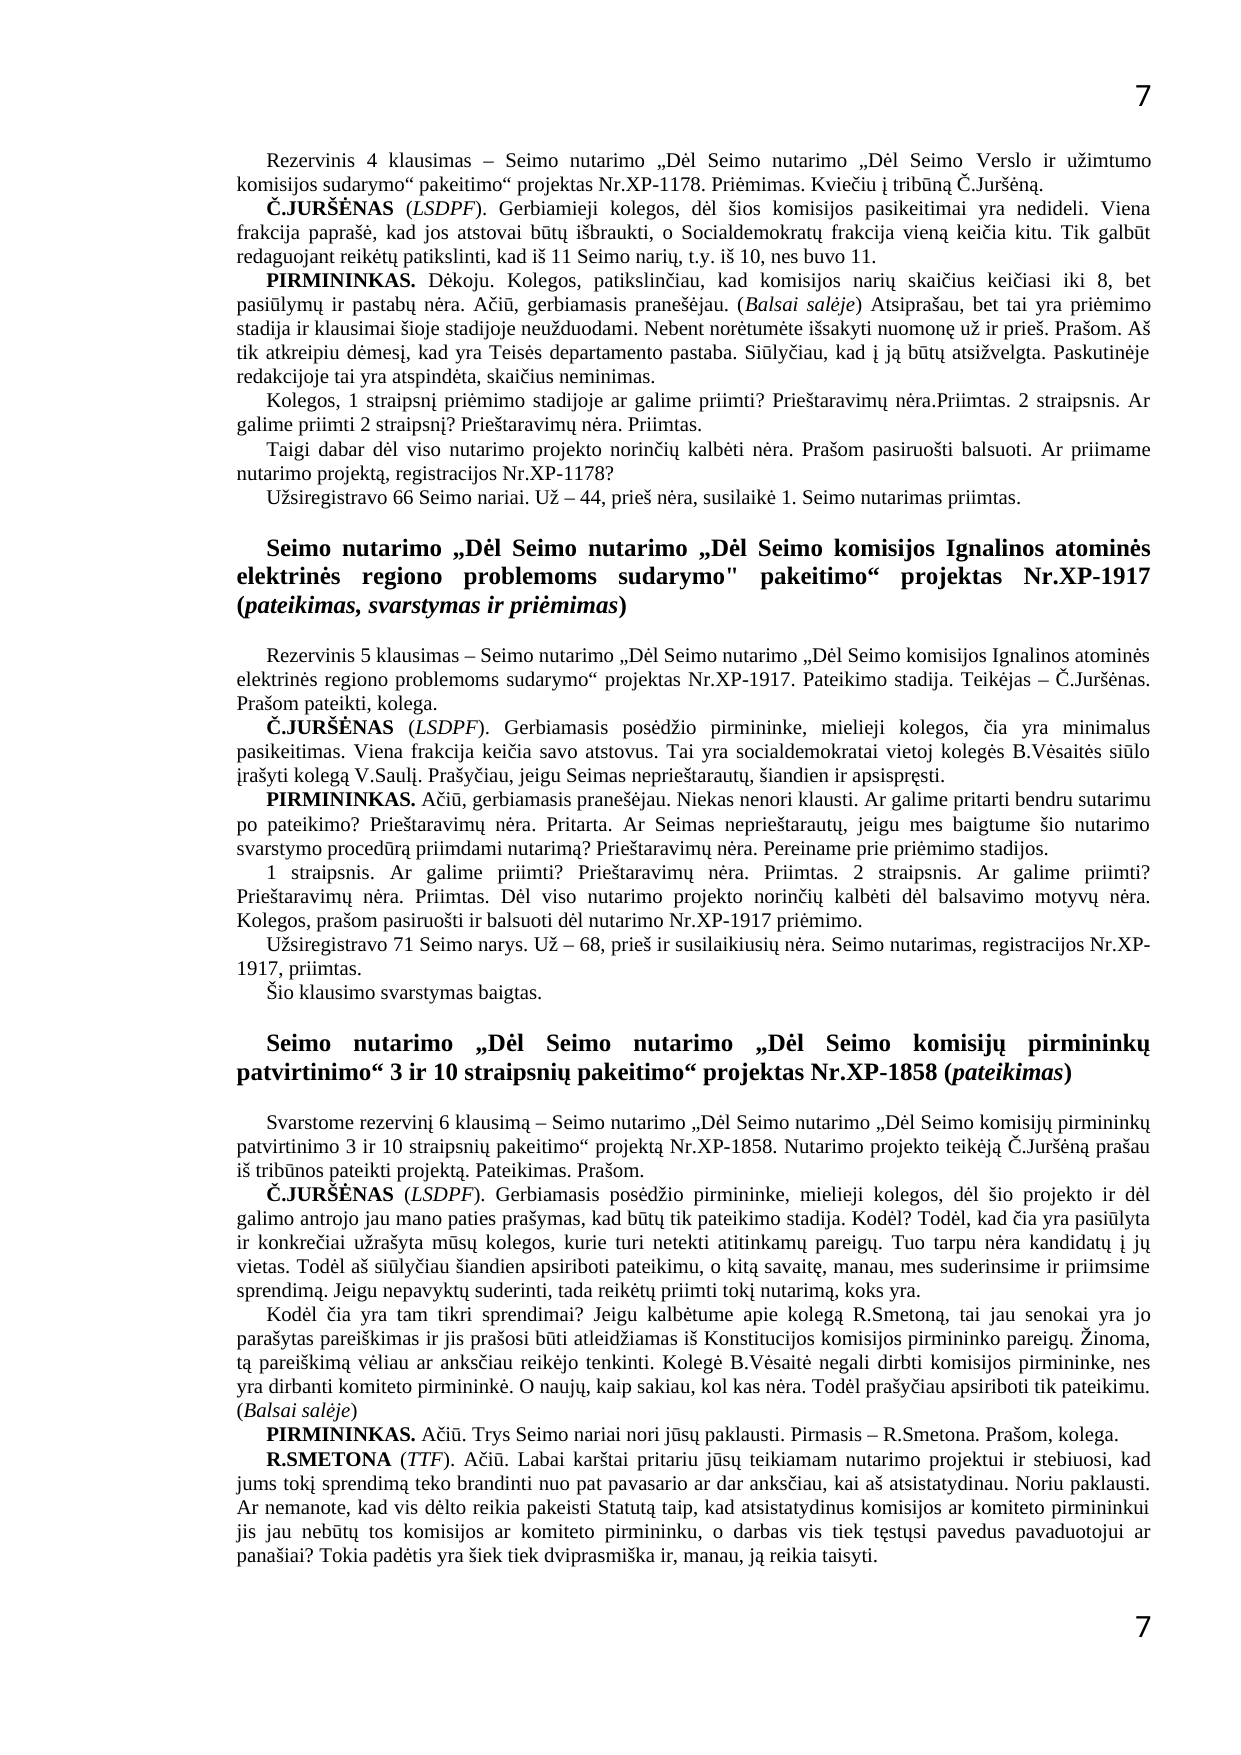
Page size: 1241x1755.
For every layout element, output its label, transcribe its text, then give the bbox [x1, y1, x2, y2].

text Kodėl čia yra tam tikri sprendimai? Jeigu kalbėtume apie kolegą R.Smetoną, tai jau senokai yra jo parašytas pareiškimas ir jis prašosi būti atleidžiamas iš Konstitucijos komisijos pirmininko pareigų. Žinoma, tą pareiškimą vėliau ar anksčiau reikėjo tenkinti. Kolegė B.Vėsaitė negali dirbti komisijos pirmininke, nes yra dirbanti komiteto pirmininkė. O naujų, kaip sakiau, kol kas nėra. Todėl prašyčiau apsiriboti tik pateikimu. (Balsai salėje) [236, 1302, 1152, 1422]
text Č.JURŠĖNAS (LSDPF). Gerbiamieji kolegos, dėl šios komisijos pasikeitimai yra nedideli. Viena frakcija paprašė, kad jos atstovai būtų išbraukti, o Socialdemokratų frakcija vieną keičia kitu. Tik galbūt redaguojant reikėtų patikslinti, kad iš 11 Seimo narių, t.y. iš 10, nes buvo 11. [236, 196, 1152, 268]
text Seimo nutarimo „Dėl Seimo nutarimo „Dėl Seimo komisijų pirmininkų patvirtinimo“ 3 ir 10 straipsnių pakeitimo“ projektas Nr.XP-1858 (pateikimas) [236, 1028, 1152, 1086]
text PIRMININKAS. Dėkoju. Kolegos, patikslinčiau, kad komisijos narių skaičius keičiasi iki 8, bet pasiūlymų ir pastabų nėra. Ačiū, gerbiamasis pranešėjau. (Balsai salėje) Atsiprašau, bet tai yra priėmimo stadija ir klausimai šioje stadijoje neužduodami. Nebent norėtumėte išsakyti nuomonę už ir prieš. Prašom. Aš tik atkreipiu dėmesį, kad yra Teisės departamento pastaba. Siūlyčiau, kad į ją būtų atsižvelgta. Paskutinėje redakcijoje tai yra atspindėta, skaičius neminimas. [236, 268, 1152, 388]
text PIRMININKAS. Ačiū. Trys Seimo nariai nori jūsų paklausti. Pirmasis – R.Smetona. Prašom, kolega. [236, 1422, 1152, 1446]
text 1 straipsnis. Ar galime priimti? Prieštaravimų nėra. Priimtas. 2 straipsnis. Ar galime priimti? Prieštaravimų nėra. Priimtas. Dėl viso nutarimo projekto norinčių kalbėti dėl balsavimo motyvų nėra. Kolegos, prašom pasiruošti ir balsuoti dėl nutarimo Nr.XP-1917 priėmimo. [236, 859, 1152, 932]
text Taigi dabar dėl viso nutarimo projekto norinčių kalbėti nėra. Prašom pasiruošti balsuoti. Ar priimame nutarimo projektą, registracijos Nr.XP-1178? [236, 436, 1152, 484]
text Č.JURŠĖNAS (LSDPF). Gerbiamasis posėdžio pirmininke, mielieji kolegos, čia yra minimalus pasikeitimas. Viena frakcija keičia savo atstovus. Tai yra socialdemokratai vietoj kolegės B.Vėsaitės siūlo įrašyti kolegą V.Saulį. Prašyčiau, jeigu Seimas neprieštarautų, šiandien ir apsispręsti. [236, 715, 1152, 787]
text Seimo nutarimo „Dėl Seimo nutarimo „Dėl Seimo komisijos Ignalinos atominės elektrinės regiono problemoms sudarymo" pakeitimo“ projektas Nr.XP-1917 (pateikimas, svarstymas ir priėmimas) [236, 533, 1152, 619]
text Svarstome rezervinį 6 klausimą – Seimo nutarimo „Dėl Seimo nutarimo „Dėl Seimo komisijų pirmininkų patvirtinimo 3 ir 10 straipsnių pakeitimo“ projektą Nr.XP-1858. Nutarimo projekto teikėją Č.Juršėną prašau iš tribūnos pateikti projektą. Pateikimas. Prašom. [236, 1109, 1152, 1182]
text R.SMETONA (TTF). Ačiū. Labai karštai pritariu jūsų teikiamam nutarimo projektui ir stebiuosi, kad jums tokį sprendimą teko brandinti nuo pat pavasario ar dar anksčiau, kai aš atsistatydinau. Noriu paklausti. Ar nemanote, kad vis dėlto reikia pakeisti Statutą taip, kad atsistatydinus komisijos ar komiteto pirmininkui jis jau nebūtų tos komisijos ar komiteto pirmininku, o darbas vis tiek tęstųsi pavedus pavaduotojui ar panašiai? Tokia padėtis yra šiek tiek dviprasmiška ir, manau, ją reikia taisyti. [236, 1446, 1152, 1567]
text Kolegos, 1 straipsnį priėmimo stadijoje ar galime priimti? Prieštaravimų nėra.Priimtas. 2 straipsnis. Ar galime priimti 2 straipsnį? Prieštaravimų nėra. Priimtas. [236, 388, 1152, 436]
text Rezervinis 4 klausimas – Seimo nutarimo „Dėl Seimo nutarimo „Dėl Seimo verslo ir užimtumo komisijos sudarymo“ pakeitimo“ projektas Nr.XP-1178. Priėmimas. Kviečiu į tribūną Č.Juršėną. [236, 148, 1152, 196]
text Šio klausimo svarstymas baigtas. [236, 980, 1152, 1004]
text Užsiregistravo 66 Seimo nariai. Už – 44, prieš nėra, susilaikė 1. Seimo nutarimas priimtas. [236, 484, 1152, 509]
text Rezervinis 5 klausimas – Seimo nutarimo „Dėl Seimo nutarimo „Dėl Seimo komisijos Ignalinos atominės elektrinės regiono problemoms sudarymo“ projektas Nr.XP-1917. Pateikimo stadija. Teikėjas – Č.Juršėnas. Prašom pateikti, kolega. [236, 643, 1152, 715]
text Užsiregistravo 71 Seimo narys. Už – 68, prieš ir susilaikiusių nėra. Seimo nutarimas, registracijos Nr.XP-1917, priimtas. [236, 932, 1152, 980]
text PIRMININKAS. Ačiū, gerbiamasis pranešėjau. Niekas nenori klausti. Ar galime pritarti bendru sutarimu po pateikimo? Prieštaravimų nėra. Pritarta. Ar Seimas neprieštarautų, jeigu mes baigtume šio nutarimo svarstymo procedūrą priimdami nutarimą? Prieštaravimų nėra. Pereiname prie priėmimo stadijos. [236, 787, 1152, 859]
text Č.JURŠĖNAS (LSDPF). Gerbiamasis posėdžio pirmininke, mielieji kolegos, dėl šio projekto ir dėl galimo antrojo jau mano paties prašymas, kad būtų tik pateikimo stadija. Kodėl? Todėl, kad čia yra pasiūlyta ir konkrečiai užrašyta mūsų kolegos, kurie turi netekti atitinkamų pareigų. Tuo tarpu nėra kandidatų į jų vietas. Todėl aš siūlyčiau šiandien apsiriboti pateikimu, o kitą savaitę, manau, mes suderinsime ir priimsime sprendimą. Jeigu nepavyktų suderinti, tada reikėtų priimti tokį nutarimą, koks yra. [236, 1182, 1152, 1302]
